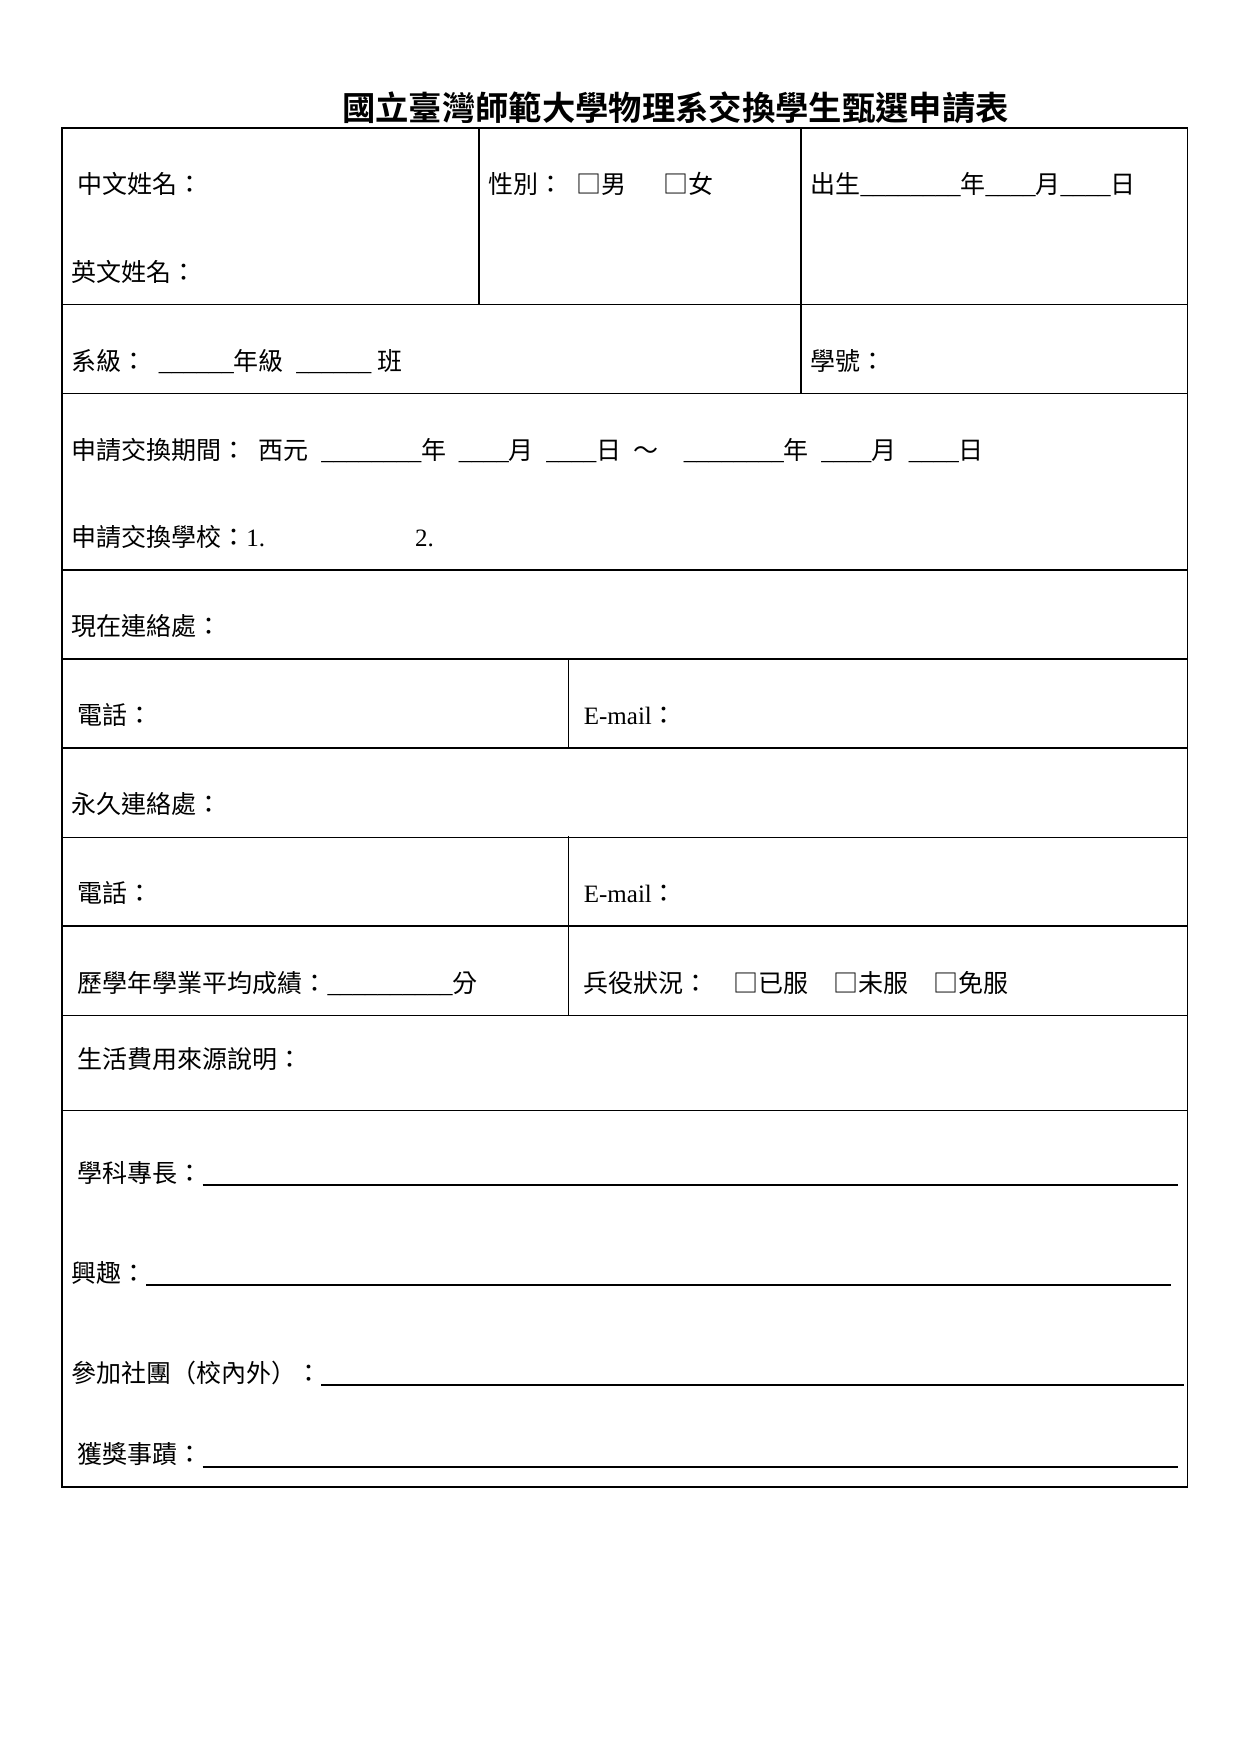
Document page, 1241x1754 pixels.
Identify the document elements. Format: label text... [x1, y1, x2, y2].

table_cell 歷學年學業平均成績：__________分 [63, 927, 568, 1014]
table_cell 生活費用來源說明： [63, 1016, 1187, 1110]
table_cell 系級： ______年級 ______ 班 [63, 305, 800, 393]
table_header 性別： □男 □女 [480, 129, 800, 303]
table_cell 申請交換期間： 西元 ________年 ____月 ____日 ～ ________年 ____月 ____日 申請交換學校：1. 2. [63, 394, 1187, 569]
table_cell 學科專長： 興趣： 參加社團（校內外）： 獲獎事蹟： [63, 1111, 1187, 1486]
table_cell 電話： [63, 838, 568, 925]
text 國立臺灣師範大學物理系交換學生甄選申請表 [59, 64, 1240, 127]
table_cell 學號： [802, 305, 1187, 393]
table_cell 兵役狀況： □已服 □未服 □免服 [569, 927, 1187, 1014]
table_cell 永久連絡處： [63, 749, 1187, 836]
table_header 出生________年____月____日 [802, 129, 1187, 303]
table_cell E-mail： [569, 660, 1187, 747]
table_cell E-mail： [569, 838, 1187, 925]
table_cell 現在連絡處： [63, 571, 1187, 658]
table_header 中文姓名： 英文姓名： [63, 129, 478, 303]
table_cell 電話： [63, 660, 568, 747]
